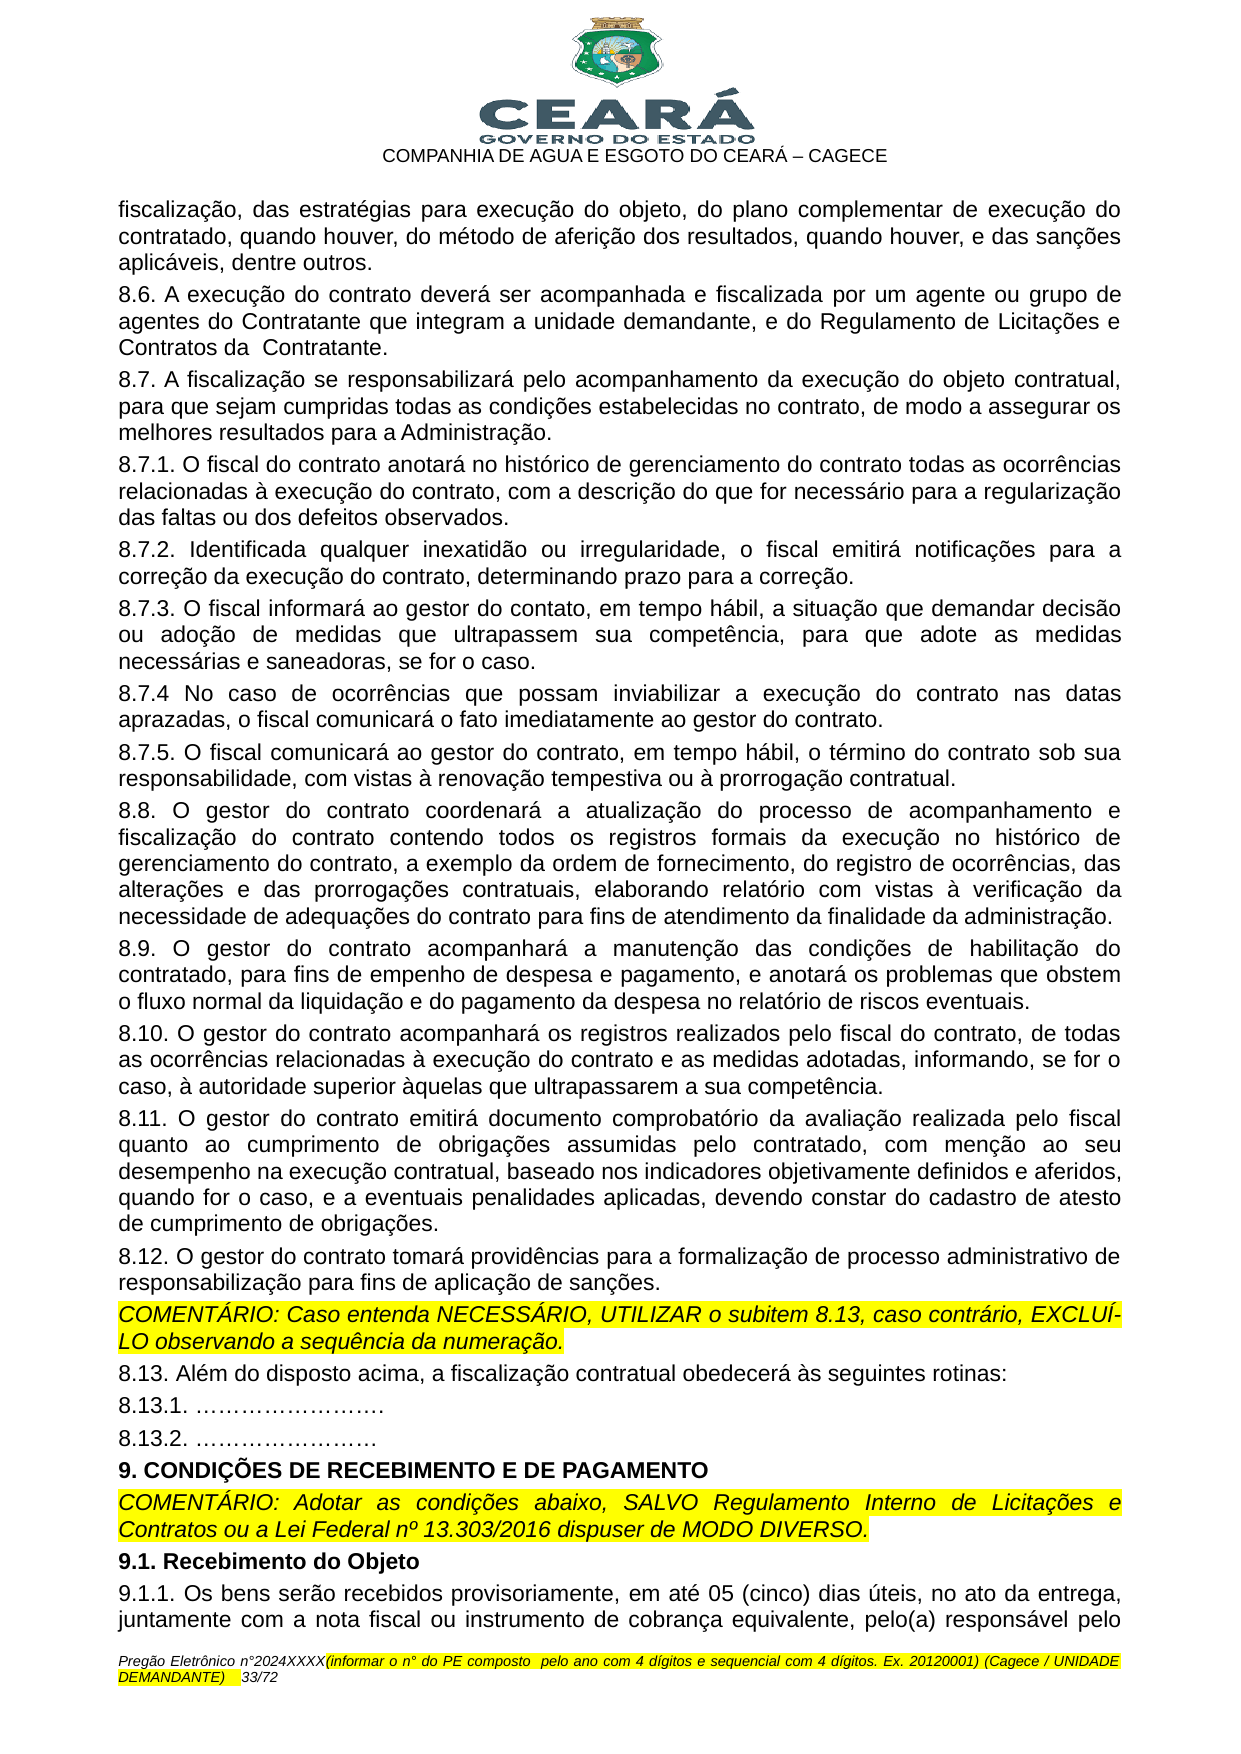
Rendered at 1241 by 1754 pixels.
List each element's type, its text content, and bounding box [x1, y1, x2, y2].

text 8.7.2. Identificada qualquer inexatidão ou irregularidade, o fiscal emitirá notificações para a correção da execução do contrato, determinando prazo para a correção. [118, 536, 1122, 589]
text 8.13.2. …………………… [118, 1424, 1122, 1451]
text 8.8. O gestor do contrato coordenará a atualização do processo de acompanhamento e fiscalização do contrato contendo todos os registros formais da execução no histórico de gerenciamento do contrato, a exemplo da ordem de fornecimento, do registro de ocorrências, das alterações e das prorrogações contratuais, elaborando relatório com vistas à verificação da necessidade de adequações do contrato para fins de atendimento da finalidade da administração. [118, 797, 1122, 929]
text 8.13. Além do disposto acima, a fiscalização contratual obedecerá às seguintes rotinas: [118, 1360, 1122, 1386]
text 8.13.1. ……………………. [118, 1392, 1122, 1419]
text 9.1.1. Os bens serão recebidos provisoriamente, em até 05 (cinco) dias úteis, no ato da entrega, juntamente com a nota fiscal ou instrumento de cobrança equivalente, pelo(a) responsável pelo [118, 1580, 1122, 1633]
text COMENTÁRIO: Adotar as condições abaixo, SALVO Regulamento Interno de Licitações e Contratos ou a Lei Federal nº 13.303/2016 dispuser de MODO DIVERSO. [118, 1489, 1122, 1542]
text 8.12. O gestor do contrato tomará providências para a formalização de processo administrativo de responsabilização para fins de aplicação de sanções. [118, 1243, 1122, 1295]
text 8.7.1. O fiscal do contrato anotará no histórico de gerenciamento do contrato todas as ocorrências relacionadas à execução do contrato, com a descrição do que for necessário para a regularização das faltas ou dos defeitos observados. [118, 451, 1122, 530]
text 8.7. A fiscalização se responsabilizará pelo acompanhamento da execução do objeto contratual, para que sejam cumpridas todas as condições estabelecidas no contrato, de modo a assegurar os melhores resultados para a Administração. [118, 366, 1122, 445]
text 8.7.4 No caso de ocorrências que possam inviabilizar a execução do contrato nas datas aprazadas, o fiscal comunicará o fato imediatamente ao gestor do contrato. [118, 680, 1122, 733]
text 9.1. Recebimento do Objeto [118, 1548, 1122, 1574]
text fiscalização, das estratégias para execução do objeto, do plano complementar de execução do contratado, quando houver, do método de aferição dos resultados, quando houver, e das sanções aplicáveis, dentre outros. [118, 196, 1122, 275]
text COMENTÁRIO: Caso entenda NECESSÁRIO, UTILIZAR o subitem 8.13, caso contrário, EXCLUÍ-LO observando a sequência da numeração. [118, 1301, 1122, 1354]
text 8.10. O gestor do contrato acompanhará os registros realizados pelo fiscal do contrato, de todas as ocorrências relacionadas à execução do contrato e as medidas adotadas, informando, se for o caso, à autoridade superior àquelas que ultrapassarem a sua competência. [118, 1020, 1122, 1099]
text 8.7.3. O fiscal informará ao gestor do contato, em tempo hábil, a situação que demandar decisão ou adoção de medidas que ultrapassem sua competência, para que adote as medidas necessárias e saneadoras, se for o caso. [118, 595, 1122, 674]
text 8.7.5. O fiscal comunicará ao gestor do contrato, em tempo hábil, o término do contrato sob sua responsabilidade, com vistas à renovação tempestiva ou à prorrogação contratual. [118, 739, 1122, 791]
text 9. CONDIÇÕES DE RECEBIMENTO E DE PAGAMENTO [118, 1457, 1122, 1483]
text 8.6. A execução do contrato deverá ser acompanhada e fiscalizada por um agente ou grupo de agentes do Contratante que integram a unidade demandante, e do Regulamento de Licitações e Contratos da Contratante. [118, 281, 1122, 360]
picture [453, 12, 782, 148]
text 8.9. O gestor do contrato acompanhará a manutenção das condições de habilitação do contratado, para fins de empenho de despesa e pagamento, e anotará os problemas que obstem o fluxo normal da liquidação e do pagamento da despesa no relatório de riscos eventuais. [118, 935, 1122, 1014]
text 8.11. O gestor do contrato emitirá documento comprobatório da avaliação realizada pelo fiscal quanto ao cumprimento de obrigações assumidas pelo contratado, com menção ao seu desempenho na execução contratual, baseado nos indicadores objetivamente definidos e aferidos, quando for o caso, e a eventuais penalidades aplicadas, devendo constar do cadastro de atesto de cumprimento de obrigações. [118, 1105, 1122, 1237]
